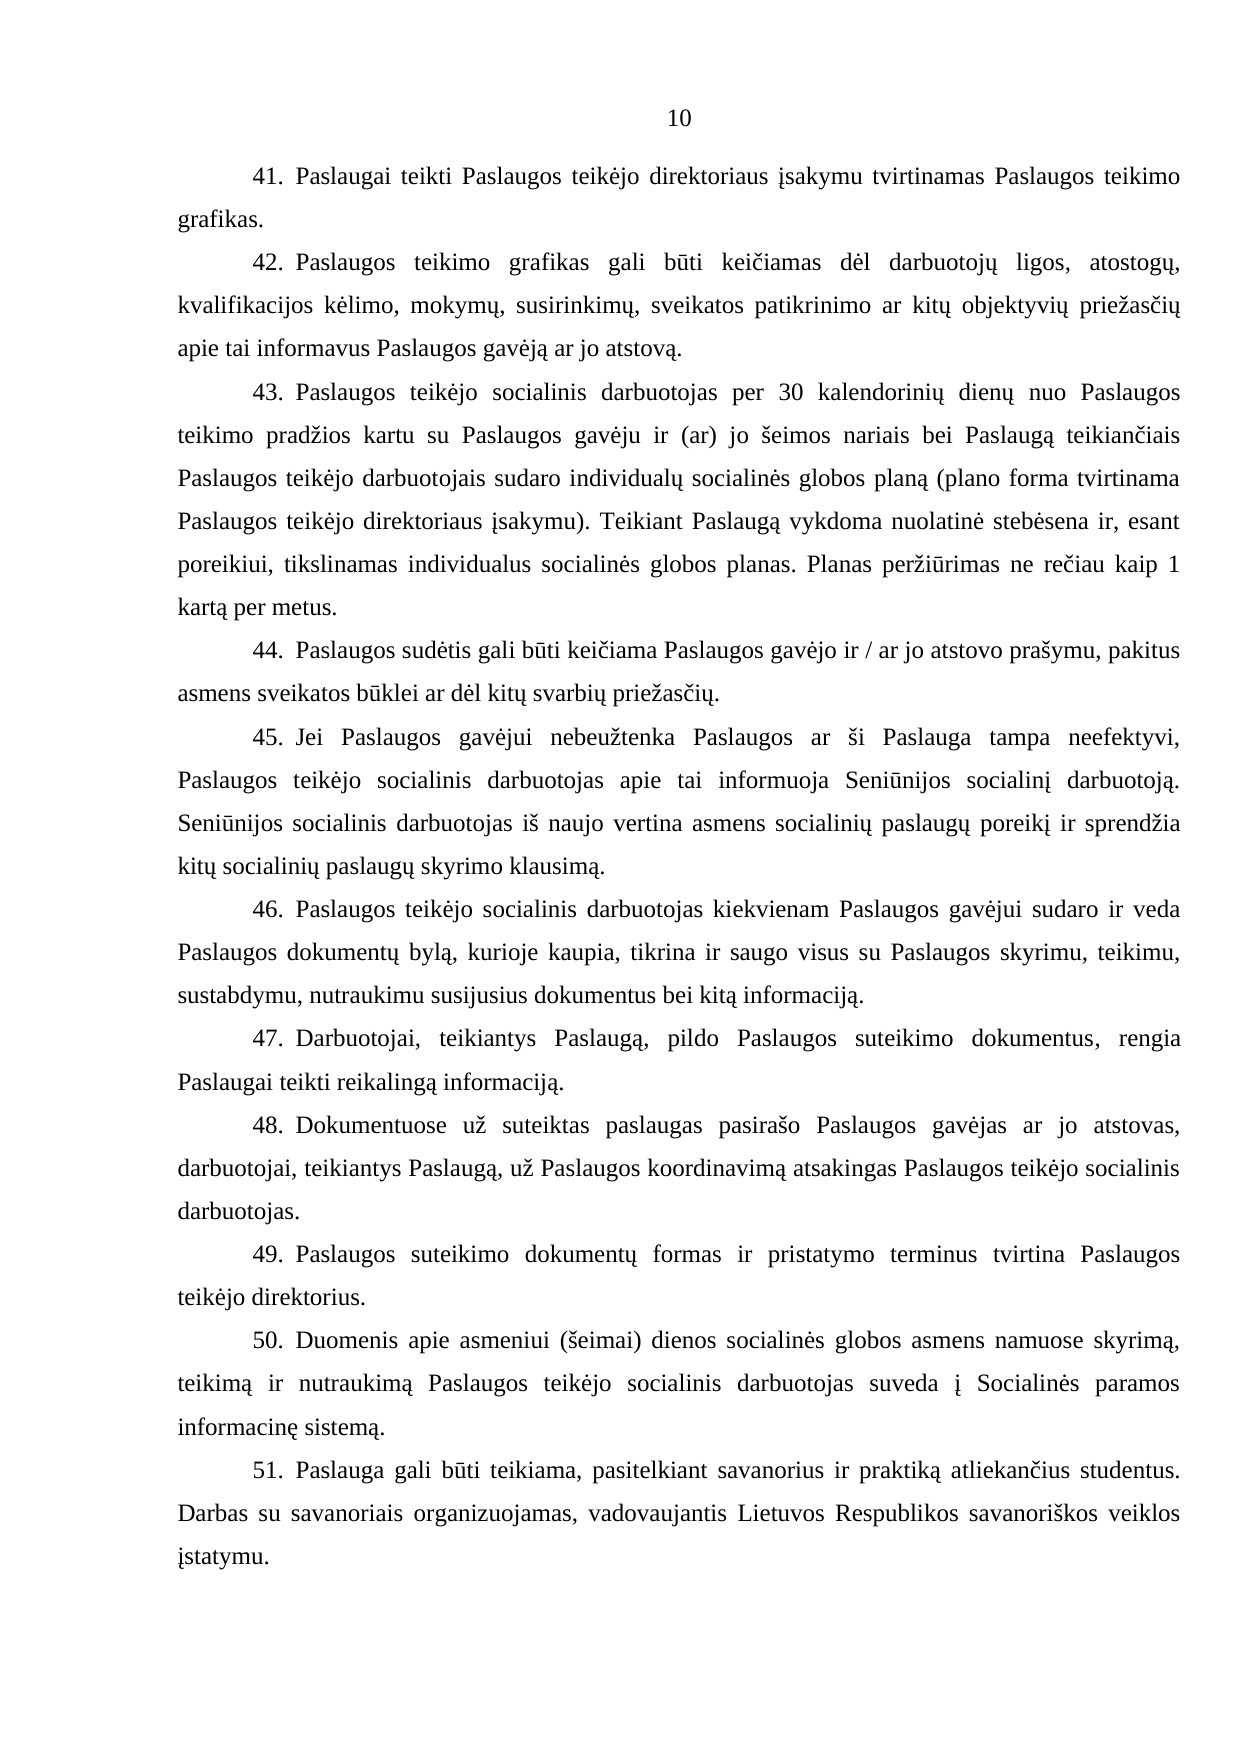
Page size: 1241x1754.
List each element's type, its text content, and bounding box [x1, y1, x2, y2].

text 49. Paslaugos suteikimo dokumentų formas ir pristatymo terminus tvirtina Paslaugos teikėjo direktorius. [177, 1239, 1181, 1311]
text 45. Jei Paslaugos gavėjui nebeužtenka Paslaugos ar ši Paslauga tampa neefektyvi, Paslaugos teikėjo socialinis darbuotojas apie tai informuoja Seniūnijos socialinį darbuotoją. Seniūnijos socialinis darbuotojas iš naujo vertina asmens socialinių paslaugų poreikį ir sprendžia kitų socialinių paslaugų skyrimo klausimą. [177, 722, 1181, 880]
text 43. Paslaugos teikėjo socialinis darbuotojas per 30 kalendorinių dienų nuo Paslaugos teikimo pradžios kartu su Paslaugos gavėju ir (ar) jo šeimos nariais bei Paslaugą teikiančiais Paslaugos teikėjo darbuotojais sudaro individualų socialinės globos planą (plano forma tvirtinama Paslaugos teikėjo direktoriaus įsakymu). Teikiant Paslaugą vykdoma nuolatinė stebėsena ir, esant poreikiui, tikslinamas individualus socialinės globos planas. Planas peržiūrimas ne rečiau kaip 1 kartą per metus. [177, 377, 1181, 621]
text 47. Darbuotojai, teikiantys Paslaugą, pildo Paslaugos suteikimo dokumentus, rengia Paslaugai teikti reikalingą informaciją. [177, 1023, 1181, 1095]
text 50. Duomenis apie asmeniui (šeimai) dienos socialinės globos asmens namuose skyrimą, teikimą ir nutraukimą Paslaugos teikėjo socialinis darbuotojas suveda į Socialinės paramos informacinę sistemą. [177, 1325, 1181, 1440]
text 51. Paslauga gali būti teikiama, pasitelkiant savanorius ir praktiką atliekančius studentus. Darbas su savanoriais organizuojamas, vadovaujantis Lietuvos Respublikos savanoriškos veiklos įstatymu. [177, 1455, 1181, 1570]
text 42. Paslaugos teikimo grafikas gali būti keičiamas dėl darbuotojų ligos, atostogų, kvalifikacijos kėlimo, mokymų, susirinkimų, sveikatos patikrinimo ar kitų objektyvių priežasčių apie tai informavus Paslaugos gavėją ar jo atstovą. [177, 247, 1181, 362]
text 46. Paslaugos teikėjo socialinis darbuotojas kiekvienam Paslaugos gavėjui sudaro ir veda Paslaugos dokumentų bylą, kurioje kaupia, tikrina ir saugo visus su Paslaugos skyrimu, teikimu, sustabdymu, nutraukimu susijusius dokumentus bei kitą informaciją. [177, 894, 1181, 1009]
text 44. Paslaugos sudėtis gali būti keičiama Paslaugos gavėjo ir / ar jo atstovo prašymu, pakitus asmens sveikatos būklei ar dėl kitų svarbių priežasčių. [177, 635, 1181, 707]
text 48. Dokumentuose už suteiktas paslaugas pasirašo Paslaugos gavėjas ar jo atstovas, darbuotojai, teikiantys Paslaugą, už Paslaugos koordinavimą atsakingas Paslaugos teikėjo socialinis darbuotojas. [177, 1110, 1181, 1225]
text 41. Paslaugai teikti Paslaugos teikėjo direktoriaus įsakymu tvirtinamas Paslaugos teikimo grafikas. [177, 161, 1181, 233]
